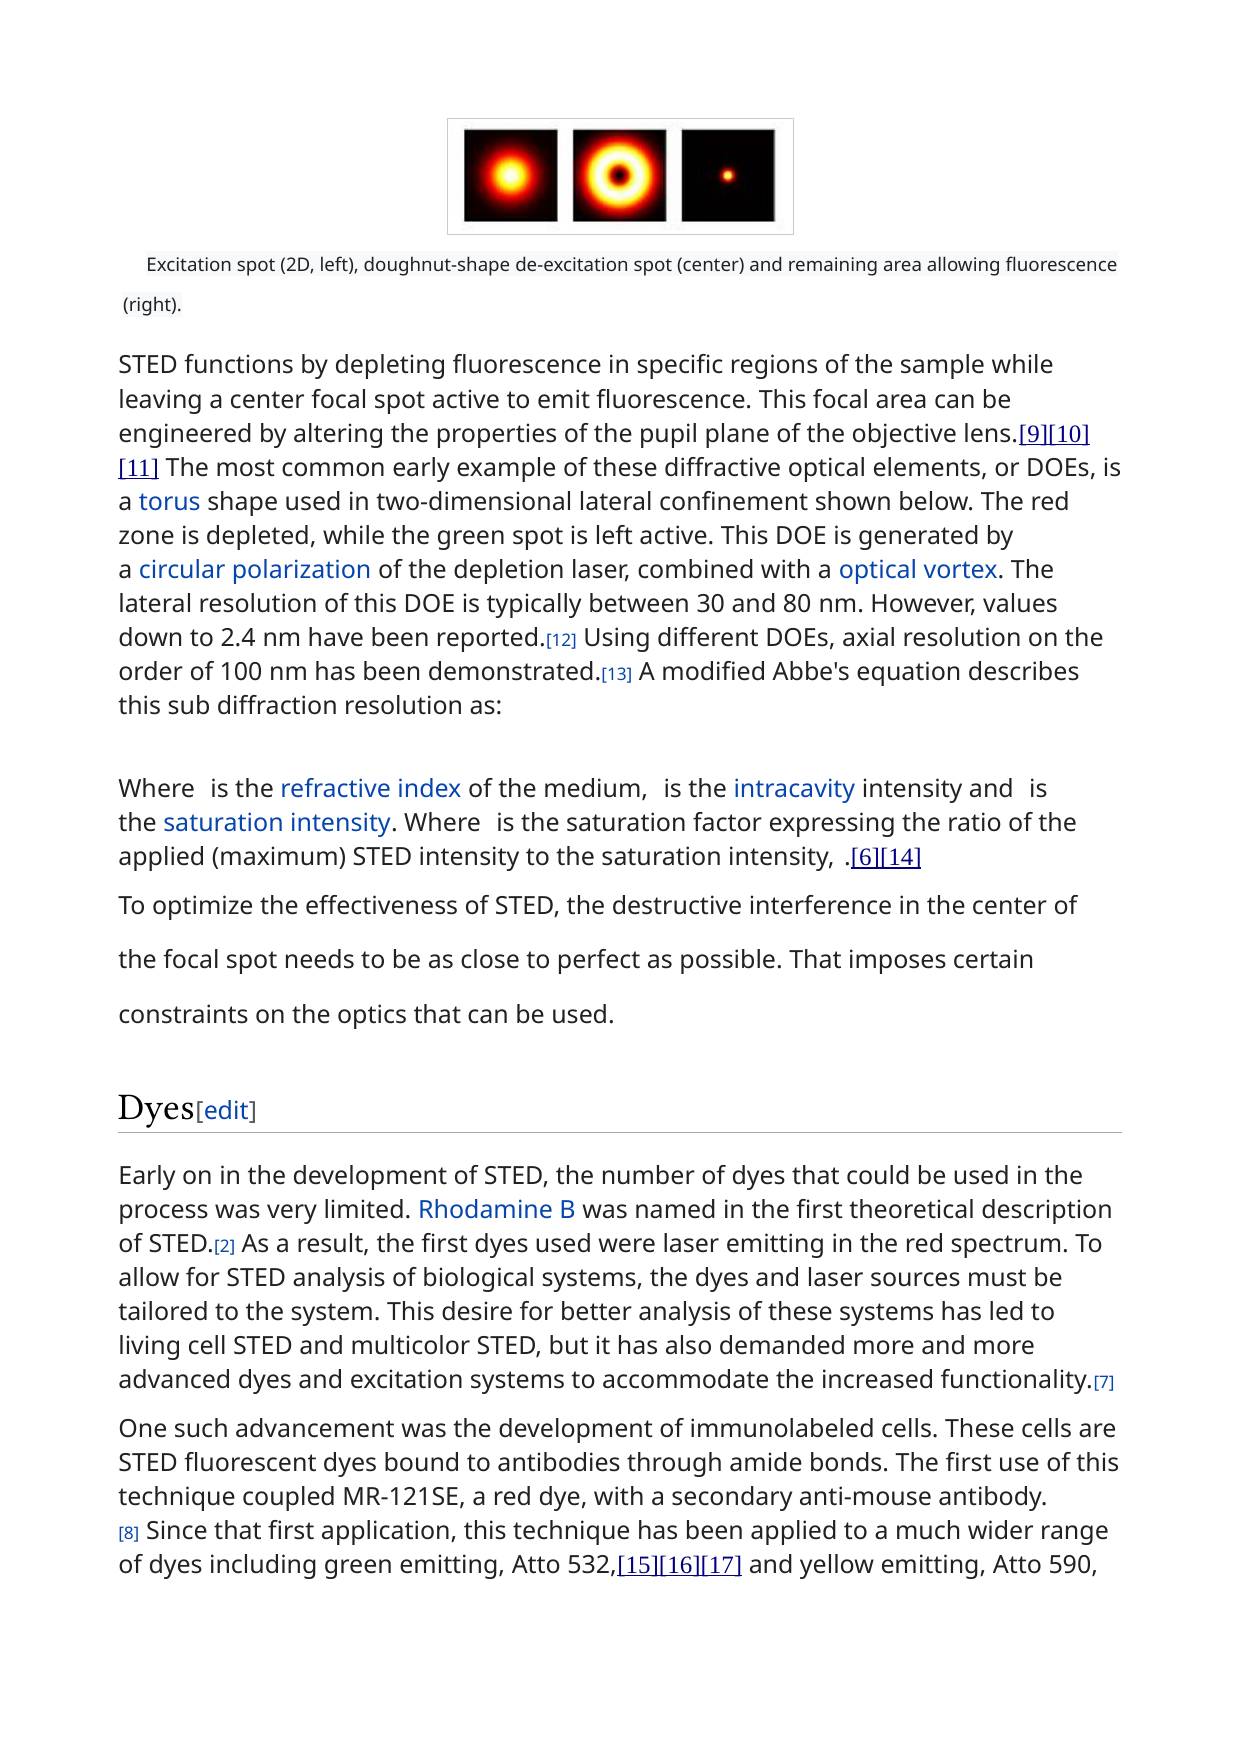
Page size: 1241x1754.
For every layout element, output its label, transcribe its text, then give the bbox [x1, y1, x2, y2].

text Early on in the development of STED, the number of dyes that could be used in the process was very limited. Rhodamine B was named in the first theoretical description of STED.[2] As a result, the first dyes used were laser emitting in the red spectrum. To allow for STED analysis of biological systems, the dyes and laser sources must be tailored to the system. This desire for better analysis of these systems has led to living cell STED and multicolor STED, but it has also demanded more and more advanced dyes and excitation systems to accommodate the increased functionality.[7] [118, 1157, 1122, 1396]
text One such advancement was the development of immunolabeled cells. These cells are STED fluorescent dyes bound to antibodies through amide bonds. The first use of this technique coupled MR-121SE, a red dye, with a secondary anti-mouse antibody.[8] Since that first application, this technique has been applied to a much wider range of dyes including green emitting, Atto 532,[15][16][17] and yellow emitting, Atto 590, [118, 1410, 1122, 1581]
text Where is the refractive index of the medium, is the intracavity intensity and is the saturation intensity. Where is the saturation factor expressing the ratio of the applied (maximum) STED intensity to the saturation intensity, .[6][14] [118, 771, 1122, 873]
text STED functions by depleting fluorescence in specific regions of the sample while leaving a center focal spot active to emit fluorescence. This focal area can be engineered by altering the properties of the pupil plane of the objective lens.[9][10][11] The most common early example of these diffractive optical elements, or DOEs, is a torus shape used in two-dimensional lateral confinement shown below. The red zone is depleted, while the green spot is left active. This DOE is generated by a circular polarization of the depletion laser, combined with a optical vortex. The lateral resolution of this DOE is typically between 30 and 80 nm. However, values down to 2.4 nm have been reported.[12] Using different DOEs, axial resolution on the order of 100 nm has been demonstrated.[13] A modified Abbe's equation describes this sub diffraction resolution as: [118, 347, 1122, 722]
picture [449, 121, 791, 231]
text To optimize the effectiveness of STED, the destructive interference in the center of the focal spot needs to be as close to perfect as possible. That imposes certain constraints on the optics that can be used. [118, 887, 1122, 1030]
text Excitation spot (2D, left), doughnut-shape de-excitation spot (center) and remaining area allowing fluorescence (right). [123, 251, 1122, 317]
subtitle Dyes[edit] [118, 1086, 1122, 1132]
